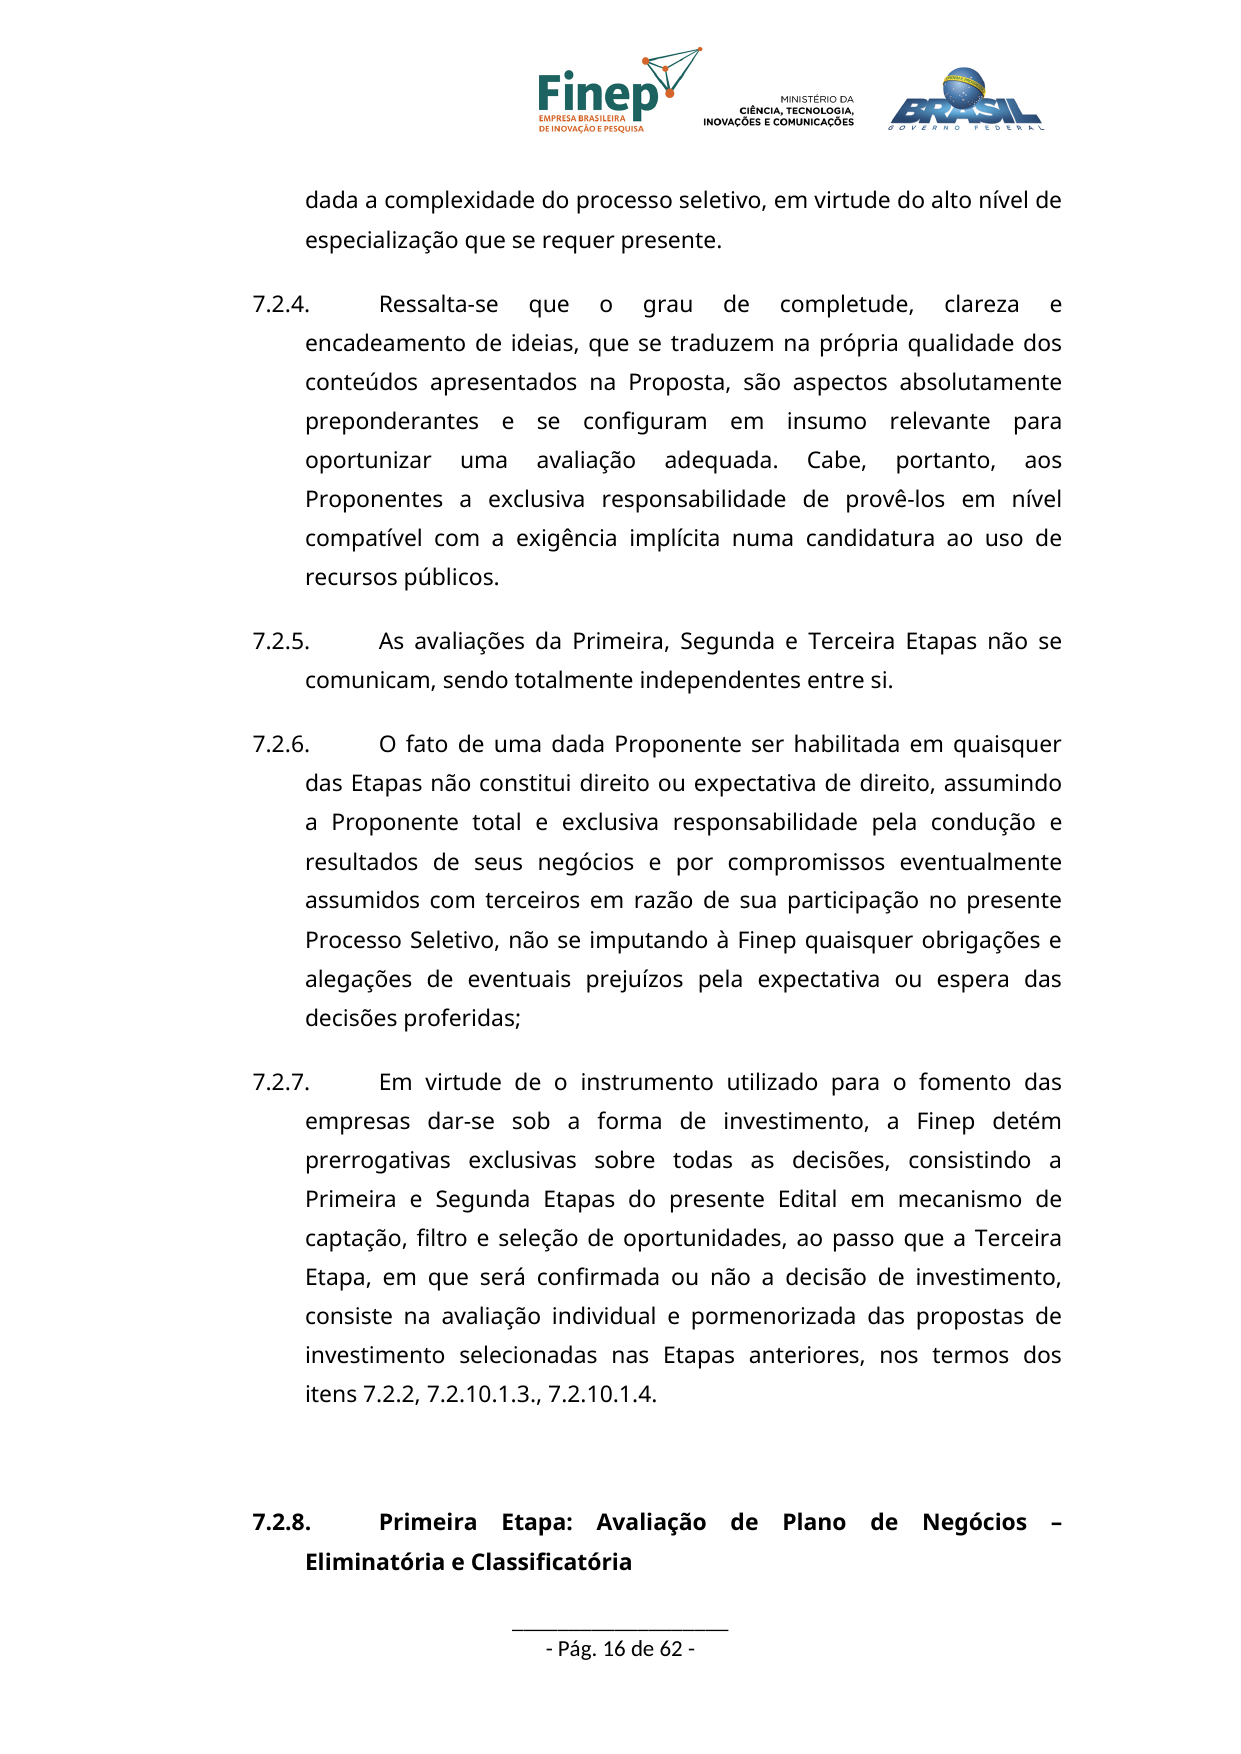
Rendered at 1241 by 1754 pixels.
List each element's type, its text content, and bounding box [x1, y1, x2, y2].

list Ressalta-se que o grau de completude, clareza e encadeamento de ideias, que se traduzem na própria qualidade dos conteúdos apresentados na Proposta, são aspectos absolutamente preponderantes e se configuram em insumo relevante para oportunizar uma avaliação adequada. Cabe, portanto, aos Proponentes a exclusiva responsabilidade de provê-los em nível compatível com a exigência implícita numa candidatura ao uso de recursos públicos. [252, 288, 1063, 592]
list O fato de uma dada Proponente ser habilitada em quaisquer das Etapas não constitui direito ou expectativa de direito, assumindo a Proponente total e exclusiva responsabilidade pela condução e resultados de seus negócios e por compromissos eventualmente assumidos com terceiros em razão de sua participação no presente Processo Seletivo, não se imputando à Finep quaisquer obrigações e alegações de eventuais prejuízos pela expectativa ou espera das decisões proferidas; [252, 728, 1063, 1033]
list dada a complexidade do processo seletivo, em virtude do alto nível de especialização que se requer presente. [252, 184, 1063, 255]
list As avaliações da Primeira, Segunda e Terceira Etapas não se comunicam, sendo totalmente independentes entre si. [252, 625, 1063, 695]
list Primeira Etapa: Avaliação de Plano de Negócios – Eliminatória e Classificatória [252, 1506, 1063, 1577]
list Em virtude de o instrumento utilizado para o fomento das empresas dar-se sob a forma de investimento, a Finep detém prerrogativas exclusivas sobre todas as decisões, consistindo a Primeira e Segunda Etapas do presente Edital em mecanismo de captação, filtro e seleção de oportunidades, ao passo que a Terceira Etapa, em que será confirmada ou não a decisão de investimento, consiste na avaliação individual e pormenorizada das propostas de investimento selecionadas nas Etapas anteriores, nos termos dos itens 7.2.2, 7.2.10.1.3., 7.2.10.1.4. [252, 1066, 1063, 1409]
